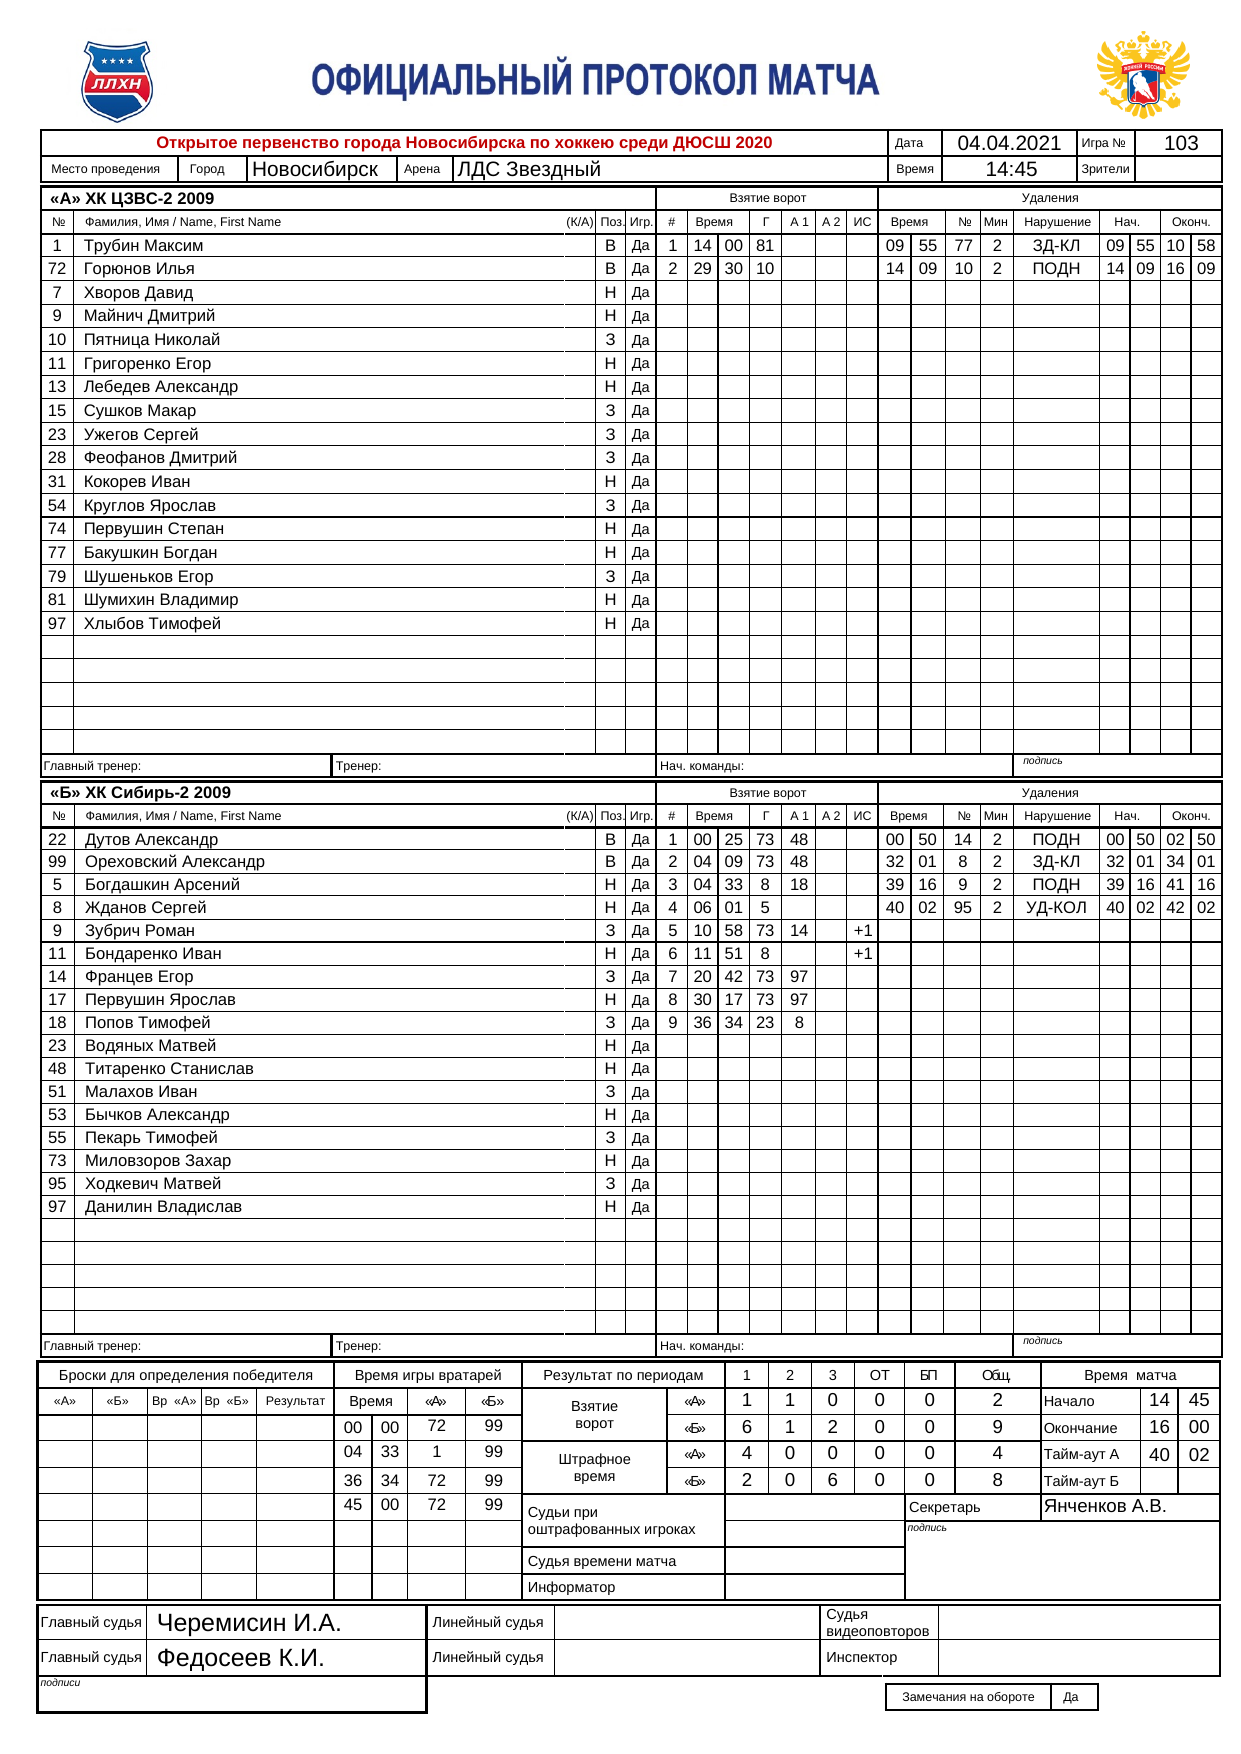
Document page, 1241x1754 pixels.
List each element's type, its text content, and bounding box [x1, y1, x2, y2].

table_cell № [42, 805, 74, 826]
table_cell 99 [466, 1494, 521, 1520]
table_cell 23 [750, 1012, 781, 1033]
table_cell [879, 612, 910, 634]
table_cell [946, 328, 980, 351]
table_cell [596, 636, 625, 658]
table_cell 50 [1131, 829, 1160, 849]
table_cell [373, 1521, 407, 1546]
table_cell 48 [782, 850, 815, 872]
table_cell [657, 1196, 687, 1218]
table_cell 9 [42, 305, 73, 327]
table_cell [1161, 541, 1190, 564]
table_cell Время [889, 157, 941, 181]
table_cell [688, 399, 717, 422]
table_cell [565, 305, 595, 327]
table_cell [879, 1196, 910, 1218]
table_cell Трубин Максим [74, 235, 564, 256]
table_cell [1192, 1242, 1221, 1264]
table_cell [657, 612, 687, 634]
table_cell [39, 1468, 92, 1493]
table_cell Да [626, 1196, 655, 1218]
table_cell [1192, 659, 1221, 682]
table_cell 58 [719, 920, 749, 941]
table_cell [847, 541, 877, 564]
table_cell 23 [42, 423, 73, 445]
table_cell [1131, 1219, 1160, 1241]
table_cell [657, 1242, 687, 1264]
table_cell Да [626, 1081, 655, 1103]
table_cell [912, 1012, 943, 1033]
table_cell Главный тренер: [42, 755, 330, 776]
table_cell З [596, 423, 625, 445]
table_cell 18 [42, 1012, 74, 1033]
table_cell [782, 235, 815, 256]
table_cell 09 [719, 850, 749, 872]
table_cell [657, 659, 687, 682]
table_cell [1014, 1035, 1099, 1057]
table_cell Судья времени матча [523, 1548, 724, 1573]
table_cell [782, 423, 815, 445]
table_cell [688, 565, 717, 587]
table_cell [944, 1265, 980, 1287]
table_cell [1131, 541, 1160, 564]
table_cell [1161, 281, 1190, 303]
table_cell Новосибирск [248, 157, 396, 181]
table_cell [782, 1058, 815, 1079]
table_cell УД-КОЛ [1014, 896, 1099, 918]
table_cell Н [596, 518, 625, 540]
table_cell [1014, 612, 1099, 634]
table_cell [879, 494, 910, 516]
table_cell [847, 399, 877, 422]
table_cell [657, 1104, 687, 1126]
table_cell [42, 1219, 74, 1241]
table_cell 01 [912, 850, 943, 872]
table_cell Мин [981, 805, 1013, 826]
table_cell [719, 305, 749, 327]
table_cell Игр. [626, 805, 655, 826]
table_cell [148, 1416, 201, 1440]
table_cell [847, 636, 877, 658]
table_cell [981, 1127, 1013, 1149]
table_cell [847, 257, 877, 280]
table_cell Малахов Иван [75, 1081, 564, 1103]
table_cell [688, 305, 717, 327]
table_cell 1 [769, 1415, 811, 1440]
table_cell [565, 1081, 595, 1103]
table_cell 13 [42, 376, 73, 398]
table_cell 2 [657, 257, 687, 280]
table_cell Да [626, 235, 655, 256]
table_cell [719, 376, 749, 398]
table_cell [596, 1219, 625, 1241]
table_header Общ. [956, 1363, 1040, 1387]
table_cell [565, 612, 595, 634]
table_cell [782, 1104, 815, 1126]
table_cell [750, 494, 781, 516]
table_cell [1014, 423, 1099, 445]
table_cell Черемисин И.А. [147, 1606, 425, 1639]
table_cell 40 [879, 896, 910, 918]
table_header 04.04.2021 [943, 131, 1076, 155]
table_cell [719, 730, 749, 753]
table_cell подпись [906, 1522, 1219, 1599]
table_cell 97 [782, 989, 815, 1011]
table_cell [42, 636, 73, 658]
table_cell [782, 494, 815, 516]
table_cell [565, 896, 595, 918]
table_cell [816, 966, 846, 987]
table_cell «Б » [466, 1389, 521, 1413]
table_cell 50 [1192, 829, 1221, 849]
table_cell [944, 943, 980, 964]
table_cell [944, 1104, 980, 1126]
table_cell [981, 494, 1013, 516]
table_cell [750, 423, 781, 445]
table_cell 06 [688, 896, 717, 918]
table_cell [657, 328, 687, 351]
table_cell [1014, 399, 1099, 422]
table_cell [1100, 376, 1129, 398]
table_cell [1161, 1311, 1190, 1333]
table_cell [408, 1574, 465, 1599]
table_cell Шумихин Владимир [74, 588, 564, 611]
table_cell [847, 328, 877, 351]
table_cell [912, 281, 945, 303]
table_cell [565, 829, 595, 849]
table_cell [912, 494, 945, 516]
table_cell Пекарь Тимофей [75, 1127, 564, 1149]
table_cell 16 [1192, 874, 1221, 895]
table_cell [847, 1035, 877, 1057]
table_cell 9 [956, 1415, 1040, 1440]
table_cell [75, 1311, 564, 1333]
table_cell [1100, 328, 1129, 351]
table_cell 9 [944, 874, 980, 895]
table_cell [1161, 683, 1190, 706]
table_cell [1192, 1150, 1221, 1172]
table_cell [657, 446, 687, 469]
table_cell [847, 1265, 877, 1287]
table_cell 2 [726, 1468, 768, 1493]
table_cell Да [626, 1173, 655, 1195]
table_cell [1100, 399, 1129, 422]
table_cell Горюнов Илья [74, 257, 564, 280]
table_cell [1100, 541, 1129, 564]
table_cell [202, 1574, 256, 1599]
table_cell Фамилия, Имя / Name, First Name [74, 211, 565, 233]
table_cell Бакушкин Богдан [74, 541, 564, 564]
table_cell [1192, 423, 1221, 445]
table_cell [626, 1219, 655, 1241]
table_cell Да [626, 966, 655, 987]
table_cell [42, 730, 73, 753]
table_cell [782, 446, 815, 469]
table_cell [42, 1288, 74, 1310]
table_cell +1 [847, 943, 877, 964]
table_cell [912, 730, 945, 753]
table_cell 51 [42, 1081, 74, 1103]
table_cell [816, 565, 846, 587]
table_cell Нач. команды: [657, 755, 1012, 776]
table_cell [719, 541, 749, 564]
table_cell [981, 1035, 1013, 1057]
table_cell [39, 1574, 92, 1599]
table_cell [750, 1035, 781, 1057]
table_cell Да [626, 920, 655, 941]
table_cell 16 [912, 874, 943, 895]
table_cell [688, 1150, 717, 1172]
table_cell Да [626, 1127, 655, 1149]
table_cell [847, 446, 877, 469]
table_cell [626, 636, 655, 658]
table_cell [981, 565, 1013, 587]
table_cell [1014, 470, 1099, 493]
table_cell [719, 518, 749, 540]
table_cell Богдашкин Арсений [75, 874, 564, 895]
table_cell [688, 1058, 717, 1079]
table_cell 73 [750, 829, 781, 849]
table_cell [912, 541, 945, 564]
table_header Игра № [1078, 131, 1134, 155]
table_cell [782, 565, 815, 587]
table_cell [1100, 1035, 1129, 1057]
table_cell [946, 683, 980, 706]
table_cell [408, 1547, 465, 1573]
table_cell 79 [42, 565, 73, 587]
table_cell Место проведения [42, 157, 177, 181]
table_cell [879, 446, 910, 469]
table_cell [1100, 565, 1129, 587]
table_cell Тренер: [333, 755, 655, 776]
table_cell [912, 943, 943, 964]
table_cell [719, 1288, 749, 1310]
table_cell [847, 235, 877, 256]
table_cell [1100, 683, 1129, 706]
table_cell [879, 376, 910, 398]
table_cell [1131, 989, 1160, 1011]
table_cell [257, 1521, 333, 1546]
table_cell [1161, 1242, 1190, 1264]
table_cell [1192, 1058, 1221, 1079]
table_cell Вр «А» [148, 1389, 201, 1413]
table_cell [1014, 446, 1099, 469]
table_cell [93, 1468, 147, 1493]
table_cell [42, 659, 73, 682]
table_cell [719, 1242, 749, 1264]
table_cell [1161, 423, 1190, 445]
table_cell [1100, 966, 1129, 987]
table_cell А 1 [782, 805, 815, 826]
table_cell Григоренко Егор [74, 352, 564, 374]
table_cell [750, 376, 781, 398]
table_cell [879, 1265, 910, 1287]
table_cell [1131, 1127, 1160, 1149]
table_cell 02 [912, 896, 943, 918]
table_cell [148, 1441, 201, 1467]
table_cell [565, 399, 595, 422]
table_cell [847, 850, 877, 872]
table_cell [1161, 636, 1190, 658]
table_cell [688, 446, 717, 469]
table_cell [657, 1173, 687, 1195]
table_cell [1100, 707, 1129, 729]
table_cell [879, 659, 910, 682]
table_cell [1161, 588, 1190, 611]
table_cell [202, 1441, 256, 1467]
table_cell [1100, 494, 1129, 516]
table_cell [912, 1081, 943, 1103]
table_cell [816, 281, 846, 303]
table_cell [565, 989, 595, 1011]
table_cell [657, 305, 687, 327]
table_cell [1014, 376, 1099, 398]
table_header 1 [726, 1363, 768, 1387]
table_cell 55 [1131, 235, 1160, 256]
table_cell [1100, 989, 1129, 1011]
table_cell «Б» [668, 1468, 724, 1493]
table_cell 54 [42, 494, 73, 516]
table_cell [879, 1173, 910, 1195]
table_cell [1014, 966, 1099, 987]
table_cell [750, 1265, 781, 1287]
table_cell 0 [905, 1415, 954, 1440]
table_cell Н [596, 989, 625, 1011]
table_cell Время [688, 805, 749, 826]
table_cell [912, 423, 945, 445]
table_cell 00 [879, 829, 910, 849]
table_header Время матча [1042, 1363, 1219, 1387]
table_cell [879, 1127, 910, 1149]
table_cell [719, 423, 749, 445]
table_cell [981, 588, 1013, 611]
table_cell [847, 1196, 877, 1218]
table_cell [816, 1058, 846, 1079]
table_cell 01 [719, 896, 749, 918]
table_cell [944, 1081, 980, 1103]
table_cell З [596, 1173, 625, 1195]
table_cell [782, 305, 815, 327]
table_cell [1100, 943, 1129, 964]
table_cell [816, 989, 846, 1011]
table_cell [657, 730, 687, 753]
table_cell [42, 1265, 74, 1287]
table_cell 00 [1179, 1415, 1219, 1440]
table_cell 34 [373, 1468, 407, 1493]
table_cell 73 [750, 850, 781, 872]
table_cell [879, 966, 910, 987]
table_cell 6 [657, 943, 687, 964]
table_cell [565, 1288, 595, 1310]
table_cell [719, 565, 749, 587]
table_cell [657, 588, 687, 611]
table_cell [981, 1081, 1013, 1103]
table_cell Н [596, 376, 625, 398]
table_cell Да [626, 1104, 655, 1126]
table_cell [1014, 1150, 1099, 1172]
table_cell [816, 1288, 846, 1310]
table_cell [782, 730, 815, 753]
table_cell [847, 1150, 877, 1172]
table_cell [981, 1012, 1013, 1033]
table_cell [42, 707, 73, 729]
table_cell [335, 1521, 371, 1546]
table_cell [1014, 1219, 1099, 1241]
table_cell 53 [42, 1104, 74, 1126]
table_cell [565, 730, 595, 753]
table_cell [1131, 305, 1160, 327]
table_cell 1 [42, 235, 73, 256]
table_cell 73 [750, 920, 781, 941]
table_cell [847, 565, 877, 587]
table_cell [750, 328, 781, 351]
table_cell 14 [42, 966, 74, 987]
table_cell З [596, 446, 625, 469]
table_cell 39 [879, 874, 910, 895]
table_cell [1131, 943, 1160, 964]
table_cell [782, 257, 815, 280]
table_cell 4 [657, 896, 687, 918]
table_cell [750, 683, 781, 706]
table_cell 0 [855, 1442, 904, 1467]
table_cell 14:45 [943, 157, 1076, 181]
table_cell [657, 1127, 687, 1149]
table_cell [1161, 1127, 1190, 1149]
table_cell [148, 1574, 201, 1599]
table_cell [565, 257, 595, 280]
table_cell «А» [668, 1389, 724, 1413]
table_cell Вр «Б» [202, 1389, 256, 1413]
table_cell [1192, 1173, 1221, 1195]
table_cell [74, 659, 564, 682]
table_cell [148, 1468, 201, 1493]
table_cell [782, 636, 815, 658]
table_cell [981, 920, 1013, 941]
table_cell [565, 636, 595, 658]
table_cell [1161, 1058, 1190, 1079]
table_cell [847, 659, 877, 682]
table_cell [944, 1311, 980, 1333]
table_cell [1192, 1081, 1221, 1103]
table_cell З [596, 494, 625, 516]
table_cell [626, 1311, 655, 1333]
table_cell [565, 470, 595, 493]
table_cell [782, 1150, 815, 1172]
table_cell [1192, 966, 1221, 987]
table_cell 6 [726, 1415, 768, 1440]
table_cell [782, 1265, 815, 1287]
table_cell [596, 1311, 625, 1333]
table_cell [657, 399, 687, 422]
table_cell Поз. [596, 805, 625, 826]
table_cell [1131, 1012, 1160, 1033]
table_cell Н [596, 612, 625, 634]
table_cell [657, 1150, 687, 1172]
table_cell 2 [981, 896, 1013, 918]
table_cell Нарушение [1014, 211, 1099, 233]
table_cell [1192, 305, 1221, 327]
table_cell 09 [912, 257, 945, 280]
table_cell [1014, 1311, 1099, 1333]
table_cell [1099, 1682, 1220, 1711]
table_cell [657, 423, 687, 445]
table_cell Н [596, 943, 625, 964]
table_cell Окончание [1042, 1415, 1140, 1440]
table_cell [981, 541, 1013, 564]
table_cell [565, 920, 595, 941]
table_cell [912, 1288, 943, 1310]
table_cell [816, 541, 846, 564]
table_cell [981, 446, 1013, 469]
table_cell [565, 1127, 595, 1149]
table_cell [944, 1288, 980, 1310]
table_cell [565, 1058, 595, 1079]
table_cell [688, 1219, 717, 1241]
table_cell [879, 1012, 910, 1033]
table_cell [816, 659, 846, 682]
table_cell [626, 1288, 655, 1310]
table_cell (К/А) [565, 211, 595, 233]
table_cell 8 [657, 989, 687, 1011]
table_header БП [905, 1363, 954, 1387]
table_cell Бычков Александр [75, 1104, 564, 1126]
table_cell [879, 920, 910, 941]
table_cell [1192, 376, 1221, 398]
table_cell [688, 612, 717, 634]
table_cell [1100, 1196, 1129, 1218]
table_cell [688, 636, 717, 658]
table_cell [1100, 659, 1129, 682]
table_cell Нач. [1100, 805, 1160, 826]
table_cell [1161, 659, 1190, 682]
table_cell [981, 399, 1013, 422]
table_cell [981, 1196, 1013, 1218]
table_cell [1192, 1104, 1221, 1126]
table_cell [1131, 966, 1160, 987]
table_cell [1161, 1012, 1190, 1033]
table_cell 09 [879, 235, 910, 256]
table_cell 95 [944, 896, 980, 918]
table_cell [1141, 1468, 1177, 1493]
table_cell [688, 1104, 717, 1126]
table_cell [657, 470, 687, 493]
table_cell Майнич Дмитрий [74, 305, 564, 327]
table_cell [466, 1574, 521, 1599]
table_cell Арена [398, 157, 452, 181]
table_cell [257, 1468, 333, 1493]
table_header «А» ХК ЦЗВС-2 2009 [42, 188, 655, 209]
table_cell [1161, 989, 1190, 1011]
table_cell [565, 541, 595, 564]
table_cell [148, 1521, 201, 1546]
table_cell [1014, 1265, 1099, 1287]
table_cell 42 [719, 966, 749, 987]
table_cell [39, 1416, 92, 1440]
table_cell Нач. команды: [657, 1335, 1012, 1356]
table_cell [816, 707, 846, 729]
table_cell [1161, 707, 1190, 729]
table_cell [879, 1288, 910, 1310]
table_cell З [596, 1012, 625, 1033]
table_cell Фамилия, Имя / Name, First Name [75, 805, 565, 826]
table_cell [257, 1574, 333, 1599]
table_cell Хлыбов Тимофей [74, 612, 564, 634]
table_cell [335, 1574, 371, 1599]
table_cell Круглов Ярослав [74, 494, 564, 516]
table_cell [847, 305, 877, 327]
table_cell [847, 683, 877, 706]
table_cell Да [626, 305, 655, 327]
table_cell [750, 612, 781, 634]
table_cell [782, 399, 815, 422]
table_cell 16 [1141, 1415, 1177, 1440]
table_cell [596, 707, 625, 729]
table_cell [1192, 943, 1221, 964]
table_cell [202, 1547, 256, 1573]
table_cell [946, 423, 980, 445]
table_cell Поз. [596, 211, 625, 233]
table_cell В [596, 235, 625, 256]
table_cell Данилин Владислав [75, 1196, 564, 1218]
table_cell [782, 707, 815, 729]
table_cell 32 [1100, 850, 1129, 872]
table_cell [42, 683, 73, 706]
table_cell [944, 966, 980, 987]
table_cell [93, 1494, 147, 1520]
table_cell [816, 730, 846, 753]
table_cell [750, 1104, 781, 1126]
table_cell [782, 1173, 815, 1195]
table_cell [912, 518, 945, 540]
table_cell Пятница Николай [74, 328, 564, 351]
table_cell [657, 494, 687, 516]
table_cell [657, 1081, 687, 1103]
table_cell [726, 1495, 904, 1520]
table_cell [93, 1547, 147, 1573]
table_cell 40 [1141, 1441, 1177, 1467]
table_cell Да [626, 399, 655, 422]
table_header Да [1052, 1685, 1097, 1709]
table_cell Да [626, 1035, 655, 1057]
table_cell «А» [39, 1389, 92, 1413]
table_cell 2 [981, 257, 1013, 280]
table_cell 42 [1161, 896, 1190, 918]
table_cell [750, 1219, 781, 1241]
table_cell А 1 [782, 211, 815, 233]
table_cell [847, 896, 877, 918]
table_cell Город [179, 157, 246, 181]
table_cell [816, 423, 846, 445]
table_cell 2 [981, 874, 1013, 895]
table_cell [981, 352, 1013, 374]
table_cell [726, 1548, 904, 1573]
table_cell 55 [42, 1127, 74, 1149]
table_cell [555, 1606, 819, 1639]
table_cell Кокорев Иван [74, 470, 564, 493]
table_cell [1100, 1150, 1129, 1172]
table_cell [688, 376, 717, 398]
table_cell [946, 352, 980, 374]
table_cell [879, 328, 910, 351]
table_cell [981, 281, 1013, 303]
table_cell [202, 1416, 256, 1440]
table_cell 29 [688, 257, 717, 280]
table_cell Г [750, 805, 781, 826]
table_cell [565, 1311, 595, 1333]
table_cell [1131, 1288, 1160, 1310]
table_cell [816, 829, 846, 849]
table_cell 16 [1161, 257, 1190, 280]
table_cell [657, 1219, 687, 1241]
table_cell [750, 1242, 781, 1264]
table_cell [1100, 1311, 1129, 1333]
table_cell 72 [408, 1416, 465, 1440]
table_cell 81 [750, 235, 781, 256]
table_cell [719, 1173, 749, 1195]
table_cell [565, 352, 595, 374]
table_cell [657, 541, 687, 564]
table_cell 8 [956, 1468, 1040, 1493]
table_cell [750, 352, 781, 374]
table_cell [946, 707, 980, 729]
table_cell [657, 707, 687, 729]
table_cell З [596, 565, 625, 587]
table_cell 0 [855, 1389, 904, 1413]
table_cell [912, 612, 945, 634]
table_cell Бондаренко Иван [75, 943, 564, 964]
table_cell [1014, 588, 1099, 611]
table_cell Главный тренер: [42, 1335, 330, 1356]
table_cell 5 [750, 896, 781, 918]
table_cell [816, 1150, 846, 1172]
table_cell [782, 470, 815, 493]
table_cell [816, 1012, 846, 1033]
table_cell [1161, 1035, 1190, 1057]
table_cell [1131, 683, 1160, 706]
table_cell 10 [1161, 235, 1190, 256]
table_cell [1014, 1127, 1099, 1149]
table_cell [565, 1035, 595, 1057]
table_cell [719, 1081, 749, 1103]
table_cell Начало [1042, 1389, 1140, 1413]
table_cell Нач. [1100, 211, 1160, 233]
table_cell 11 [42, 352, 73, 374]
table_header Удаления [879, 783, 1221, 803]
table_cell [912, 1242, 943, 1264]
table_cell [1192, 588, 1221, 611]
table_cell [1192, 1035, 1221, 1057]
table_cell [202, 1468, 256, 1493]
table_cell ПОДН [1014, 257, 1099, 280]
table_cell 36 [688, 1012, 717, 1033]
table_cell [626, 730, 655, 753]
table_cell 41 [1161, 874, 1190, 895]
table_cell 0 [769, 1468, 811, 1493]
table_cell [1131, 281, 1160, 303]
table_cell [719, 1311, 749, 1333]
table_cell [565, 588, 595, 611]
table_cell 8 [750, 943, 781, 964]
table_cell [912, 989, 943, 1011]
table_cell [944, 1150, 980, 1172]
table_cell [373, 1547, 407, 1573]
table_cell [912, 376, 945, 398]
table_cell 58 [1192, 235, 1221, 256]
table_cell Штрафное время [523, 1442, 666, 1493]
table_cell [750, 707, 781, 729]
table_cell [847, 1058, 877, 1079]
table_cell [1192, 541, 1221, 564]
table_cell [946, 281, 980, 303]
table_cell [657, 1288, 687, 1310]
table_cell [847, 1311, 877, 1333]
table_cell [946, 730, 980, 753]
table_cell [847, 989, 877, 1011]
table_header ОТ [855, 1363, 904, 1387]
table_cell З [596, 328, 625, 351]
table_cell [782, 943, 815, 964]
table_cell [657, 281, 687, 303]
table_cell [688, 730, 717, 753]
table_cell [1192, 683, 1221, 706]
table_cell 48 [782, 829, 815, 849]
table_header Взятие ворот [657, 188, 877, 209]
table_header 3 [812, 1363, 854, 1387]
table_cell [1014, 1012, 1099, 1033]
table_header Результат по периодам [523, 1363, 724, 1387]
table_cell Н [596, 281, 625, 303]
table_cell [816, 1265, 846, 1287]
table_cell [1161, 1288, 1190, 1310]
table_cell [596, 659, 625, 682]
table_cell [565, 850, 595, 872]
table_cell [879, 636, 910, 658]
table_cell [1014, 518, 1099, 540]
table_cell [565, 281, 595, 303]
table_cell [1192, 494, 1221, 516]
table_cell [565, 874, 595, 895]
table_cell [912, 1219, 943, 1241]
table_cell [1131, 659, 1160, 682]
table_cell 1 [769, 1389, 811, 1413]
table_cell [847, 352, 877, 374]
table_cell З [596, 966, 625, 987]
table_cell [879, 399, 910, 422]
table_cell [1100, 518, 1129, 540]
table_cell З [596, 1127, 625, 1149]
table_cell Судьи при оштрафованных игроках [523, 1495, 724, 1546]
table_cell [750, 470, 781, 493]
table_cell [879, 1311, 910, 1333]
table_cell [816, 352, 846, 374]
table_cell [74, 683, 564, 706]
table_cell 04 [688, 850, 717, 872]
table_cell [1192, 1265, 1221, 1287]
table_cell [981, 470, 1013, 493]
table_cell [93, 1574, 147, 1599]
table_cell [565, 707, 595, 729]
table_cell [1100, 470, 1129, 493]
table_cell [726, 1521, 904, 1546]
table_cell [912, 1150, 943, 1172]
table_cell 09 [1100, 235, 1129, 256]
table_cell 1 [408, 1441, 465, 1467]
table_header Взятие ворот [657, 783, 877, 803]
table_cell [1192, 470, 1221, 493]
table_cell [879, 989, 910, 1011]
table_cell 2 [981, 850, 1013, 872]
table_cell [782, 1219, 815, 1241]
table_cell 8 [782, 1012, 815, 1033]
table_header Время игры вратарей [335, 1363, 521, 1387]
table_cell [565, 1242, 595, 1264]
table_cell [782, 659, 815, 682]
table_cell [1014, 1288, 1099, 1310]
table_cell [816, 494, 846, 516]
table_cell 33 [719, 874, 749, 895]
table_cell [1100, 1242, 1129, 1264]
table_cell [1014, 1058, 1099, 1079]
table_cell [912, 305, 945, 327]
table_cell А 2 [816, 805, 846, 826]
table_cell [1014, 1196, 1099, 1218]
table_cell [782, 896, 815, 918]
table_cell [565, 376, 595, 398]
table_cell [1100, 588, 1129, 611]
table_cell [688, 1173, 717, 1195]
table_cell [1131, 565, 1160, 587]
table_cell [782, 1035, 815, 1057]
table_cell [1192, 707, 1221, 729]
table_cell В [596, 829, 625, 849]
table_cell [257, 1441, 333, 1467]
table_cell [565, 235, 595, 256]
table_cell [1161, 1081, 1190, 1103]
table_cell [719, 683, 749, 706]
table_cell Миловзоров Захар [75, 1150, 564, 1172]
table_cell Да [626, 541, 655, 564]
table_cell [981, 1311, 1013, 1333]
table_cell [565, 494, 595, 516]
table_cell подписи [39, 1677, 425, 1711]
table_cell [816, 470, 846, 493]
table_cell 73 [750, 989, 781, 1011]
table_cell [946, 588, 980, 611]
table_cell [912, 1173, 943, 1195]
table_cell [1179, 1468, 1219, 1493]
table_cell [847, 1081, 877, 1103]
table_cell [847, 829, 877, 849]
table_cell 74 [42, 518, 73, 540]
table_cell [565, 1265, 595, 1287]
table_header Замечания на обороте [887, 1685, 1050, 1709]
table_cell № [946, 211, 980, 233]
table_cell [879, 423, 910, 445]
table_cell Секретарь [906, 1495, 1040, 1520]
table_cell 02 [1192, 896, 1221, 918]
table_cell [912, 1058, 943, 1079]
table_cell [912, 920, 943, 941]
table_cell [1014, 1104, 1099, 1126]
table_cell Время [879, 211, 945, 233]
table_cell Оконч. [1161, 805, 1221, 826]
table_cell 11 [42, 943, 74, 964]
table_cell Да [626, 588, 655, 611]
table_cell 34 [1161, 850, 1190, 872]
table_cell [596, 683, 625, 706]
table_cell 99 [42, 850, 74, 872]
table_cell [981, 1288, 1013, 1310]
table_cell [42, 1242, 74, 1264]
table_cell Время [335, 1389, 407, 1413]
table_cell [879, 1058, 910, 1079]
table_cell Н [596, 541, 625, 564]
table_cell Да [626, 850, 655, 872]
table_cell [74, 730, 564, 753]
table_cell [688, 659, 717, 682]
table_cell 10 [42, 328, 73, 351]
table_cell Попов Тимофей [75, 1012, 564, 1033]
table_cell [1014, 565, 1099, 587]
table_cell [944, 1012, 980, 1033]
table_cell [1131, 730, 1160, 753]
table_cell [750, 1150, 781, 1172]
table_cell 23 [42, 1035, 74, 1057]
table_cell [981, 1265, 1013, 1287]
table_cell [688, 1288, 717, 1310]
table_cell [981, 1173, 1013, 1195]
table_cell [39, 1547, 92, 1573]
table_cell Сушков Макар [74, 399, 564, 422]
table_cell Н [596, 305, 625, 327]
table_cell [1100, 352, 1129, 374]
table_cell 14 [688, 235, 717, 256]
table_cell 1 [726, 1389, 768, 1413]
table_cell [1100, 446, 1129, 469]
table_cell [1161, 612, 1190, 634]
table_cell [1161, 518, 1190, 540]
table_cell [626, 1265, 655, 1287]
table_header 103 [1136, 131, 1221, 155]
table_cell [750, 518, 781, 540]
table_cell [1131, 518, 1160, 540]
table_cell [1014, 943, 1099, 964]
table_cell [1014, 683, 1099, 706]
table_cell [1161, 376, 1190, 398]
table_cell [816, 1035, 846, 1057]
table_cell [626, 659, 655, 682]
table_cell 6 [812, 1468, 854, 1493]
table_cell [946, 636, 980, 658]
table_cell [719, 1035, 749, 1057]
table_cell [688, 541, 717, 564]
table_cell [782, 328, 815, 351]
table_cell [1192, 1127, 1221, 1149]
table_cell [42, 1311, 74, 1333]
table_cell [879, 683, 910, 706]
table_cell [719, 470, 749, 493]
table_cell [912, 1311, 943, 1333]
table_cell [688, 494, 717, 516]
table_cell [1192, 352, 1221, 374]
table_cell [750, 305, 781, 327]
table_cell 97 [42, 612, 73, 634]
table_cell [1161, 470, 1190, 493]
table_cell [912, 1127, 943, 1149]
table_cell [816, 399, 846, 422]
table_cell [75, 1265, 564, 1287]
table_cell [1014, 305, 1099, 327]
table_cell [1131, 1150, 1160, 1172]
table_cell 8 [42, 896, 74, 918]
table_cell [688, 1081, 717, 1103]
table_cell [373, 1574, 407, 1599]
table_cell [981, 1242, 1013, 1264]
table_cell [816, 1242, 846, 1264]
table_cell [1161, 920, 1190, 941]
table_cell Да [626, 494, 655, 516]
table_cell [750, 1081, 781, 1103]
table_cell [1131, 1173, 1160, 1195]
table_cell [657, 565, 687, 587]
table_cell [1131, 1058, 1160, 1079]
table_cell 2 [981, 829, 1013, 849]
table_cell [816, 1127, 846, 1149]
table_cell [847, 966, 877, 987]
table_cell [596, 1242, 625, 1264]
table_header 2 [769, 1363, 811, 1387]
table_cell 00 [335, 1416, 371, 1440]
table_cell 8 [750, 874, 781, 895]
table_cell [981, 943, 1013, 964]
table_cell 73 [42, 1150, 74, 1172]
table_cell [148, 1494, 201, 1520]
table_cell Н [596, 1104, 625, 1126]
table_cell [1131, 1265, 1160, 1287]
table_cell 2 [812, 1415, 854, 1440]
table_cell [750, 1173, 781, 1195]
table_cell 7 [42, 281, 73, 303]
table_cell [847, 1127, 877, 1149]
table_cell [1131, 376, 1160, 398]
table_cell [688, 352, 717, 374]
table_cell 7 [657, 966, 687, 987]
table_cell [257, 1416, 333, 1440]
table_cell [565, 446, 595, 469]
table_cell [719, 352, 749, 374]
table_cell [944, 1035, 980, 1057]
table_cell [879, 1150, 910, 1172]
table_cell [596, 730, 625, 753]
table_cell 5 [657, 920, 687, 941]
table_cell [75, 1288, 564, 1310]
table_cell [1131, 1242, 1160, 1264]
table_cell [883, 1677, 1220, 1681]
table_cell 1 [657, 829, 687, 849]
table_cell [726, 1575, 904, 1599]
table_cell Да [626, 1058, 655, 1079]
table_cell [816, 850, 846, 872]
table_cell 72 [42, 257, 73, 280]
table_cell [1014, 636, 1099, 658]
table_cell [847, 423, 877, 445]
table_cell 31 [42, 470, 73, 493]
table_cell # [657, 805, 687, 826]
table_cell [257, 1494, 333, 1520]
table_cell 34 [719, 1012, 749, 1033]
table_cell «А» [408, 1389, 465, 1413]
table_header Удаления [879, 188, 1221, 209]
table_cell [688, 423, 717, 445]
table_cell Жданов Сергей [75, 896, 564, 918]
table_cell 32 [879, 850, 910, 872]
table_cell [816, 1173, 846, 1195]
table_header Открытое первенство города Новосибирска по хоккею среди ДЮСШ 2020 [42, 131, 887, 155]
table_cell 9 [657, 1012, 687, 1033]
table_cell [1131, 423, 1160, 445]
table_cell [1192, 730, 1221, 753]
table_cell [719, 636, 749, 658]
table_cell 39 [1100, 874, 1129, 895]
table_cell [816, 943, 846, 964]
table_cell Дутов Александр [75, 829, 564, 849]
table_cell 22 [42, 829, 74, 849]
table_cell [1014, 1173, 1099, 1195]
table_cell [782, 281, 815, 303]
table_cell [719, 494, 749, 516]
table_cell [912, 1265, 943, 1287]
table_cell Н [596, 874, 625, 895]
table_cell [1192, 1288, 1221, 1310]
table_cell Взятие ворот [523, 1389, 666, 1440]
table_cell 97 [782, 966, 815, 987]
table_cell [879, 305, 910, 327]
table_cell [782, 376, 815, 398]
table_cell [782, 352, 815, 374]
table_cell [847, 494, 877, 516]
table_cell Хворов Давид [74, 281, 564, 303]
table_cell [688, 470, 717, 493]
table_cell [981, 1058, 1013, 1079]
table_cell [847, 376, 877, 398]
table_cell [847, 1288, 877, 1310]
table_cell [1131, 352, 1160, 374]
table_cell «Б» [93, 1389, 147, 1413]
table_cell 2 [981, 235, 1013, 256]
table_cell [1014, 494, 1099, 516]
table_cell «Б» [668, 1415, 724, 1440]
table_cell [565, 328, 595, 351]
table_cell [816, 588, 846, 611]
table_cell Зубрич Роман [75, 920, 564, 941]
table_cell [946, 659, 980, 682]
table_cell [816, 1081, 846, 1103]
table_cell Н [596, 352, 625, 374]
table_cell [847, 518, 877, 540]
table_cell 18 [782, 874, 815, 895]
table_cell [847, 588, 877, 611]
table_cell [981, 730, 1013, 753]
table_cell [816, 305, 846, 327]
table_cell [847, 281, 877, 303]
table_cell 30 [719, 257, 749, 280]
table_cell [750, 446, 781, 469]
table_cell Да [626, 1012, 655, 1033]
table_cell [1161, 1196, 1190, 1218]
table_cell [1014, 281, 1099, 303]
table_cell ЗД-КЛ [1014, 235, 1099, 256]
table_cell [428, 1677, 882, 1711]
table_cell [912, 707, 945, 729]
table_cell 99 [466, 1468, 521, 1493]
table_cell [944, 1242, 980, 1264]
table_cell [981, 376, 1013, 398]
table_cell 0 [905, 1389, 954, 1413]
table_cell [946, 518, 980, 540]
table_cell [1014, 659, 1099, 682]
table_cell [1100, 1127, 1129, 1149]
table_cell [912, 1196, 943, 1218]
table_cell [719, 588, 749, 611]
table_cell [981, 423, 1013, 445]
table_cell [750, 565, 781, 587]
table_cell [1100, 281, 1129, 303]
table_cell [879, 518, 910, 540]
table_cell 97 [42, 1196, 74, 1218]
table_cell [719, 1265, 749, 1287]
table_cell Тренер: [333, 1335, 655, 1356]
table_cell [879, 588, 910, 611]
table_cell [1192, 989, 1221, 1011]
table_cell [1161, 399, 1190, 422]
table_cell 20 [688, 966, 717, 987]
table_cell [847, 1242, 877, 1264]
table_cell [202, 1494, 256, 1520]
table_cell Да [626, 874, 655, 895]
table_cell 1 [657, 235, 687, 256]
table_cell Судья видеоповторов [821, 1606, 938, 1639]
table_cell 99 [466, 1416, 521, 1440]
table_cell [750, 1311, 781, 1333]
table_cell 00 [719, 235, 749, 256]
table_cell [1014, 1242, 1099, 1264]
table_cell 04 [335, 1441, 371, 1467]
table_cell А 2 [816, 211, 846, 233]
table_cell 00 [373, 1494, 407, 1520]
table_cell 81 [42, 588, 73, 611]
table_cell Инспектор [821, 1640, 938, 1675]
table_cell [565, 518, 595, 540]
table_cell [816, 636, 846, 658]
table_cell Нарушение [1014, 805, 1099, 826]
table_cell Мин [981, 211, 1013, 233]
table_cell [750, 1127, 781, 1149]
table_cell [75, 1219, 564, 1241]
table_cell [1100, 1104, 1129, 1126]
table_cell [912, 399, 945, 422]
table_cell 02 [1161, 829, 1190, 849]
table_cell [879, 943, 910, 964]
table_cell 95 [42, 1173, 74, 1195]
table_cell [657, 636, 687, 658]
table_cell [782, 1242, 815, 1264]
table_cell [912, 966, 943, 987]
table_cell [657, 518, 687, 540]
table_cell [879, 730, 910, 753]
table_cell [912, 1035, 943, 1057]
table_cell [719, 1219, 749, 1241]
table_cell [879, 1219, 910, 1241]
table_cell [946, 305, 980, 327]
table_cell [555, 1640, 819, 1675]
table_cell [688, 683, 717, 706]
table_cell [688, 1311, 717, 1333]
table_cell [1161, 494, 1190, 516]
table_cell [750, 281, 781, 303]
table_cell 14 [944, 829, 980, 849]
table_cell [847, 470, 877, 493]
table_cell 3 [657, 874, 687, 895]
table_cell [1131, 328, 1160, 351]
table_cell [688, 518, 717, 540]
table_cell [981, 707, 1013, 729]
table_cell [565, 1173, 595, 1195]
table_cell [981, 1104, 1013, 1126]
table_cell [1100, 1288, 1129, 1310]
table_cell [912, 352, 945, 374]
table_cell [981, 612, 1013, 634]
table_cell [879, 470, 910, 493]
table_cell Феофанов Дмитрий [74, 446, 564, 469]
table_cell 45 [1179, 1389, 1219, 1413]
table_cell [1014, 730, 1099, 753]
table_cell Линейный судья [428, 1640, 554, 1675]
table_cell [1161, 328, 1190, 351]
table_cell [1100, 1012, 1129, 1033]
table_cell [981, 1219, 1013, 1241]
table_cell [782, 683, 815, 706]
table_cell [719, 707, 749, 729]
table_cell З [596, 920, 625, 941]
table_cell Информатор [523, 1575, 724, 1599]
table_cell 10 [750, 257, 781, 280]
table_cell [782, 1127, 815, 1149]
table_cell [750, 1288, 781, 1310]
table_cell Да [626, 257, 655, 280]
table_cell Титаренко Станислав [75, 1058, 564, 1079]
table_cell 09 [1131, 257, 1160, 280]
table_cell [1192, 636, 1221, 658]
table_cell [565, 1150, 595, 1172]
table_cell [335, 1547, 371, 1573]
table_cell [750, 1058, 781, 1079]
table_cell Первушин Степан [74, 518, 564, 540]
table_cell 40 [1100, 896, 1129, 918]
table_cell [93, 1441, 147, 1467]
table_cell [39, 1494, 92, 1520]
table_cell [912, 565, 945, 587]
table_cell [879, 281, 910, 303]
table_cell 9 [42, 920, 74, 941]
table_cell [816, 683, 846, 706]
table_cell [879, 1035, 910, 1057]
table_cell [816, 1196, 846, 1218]
table_cell [944, 1219, 980, 1241]
table_cell [944, 1173, 980, 1195]
table_cell [782, 1196, 815, 1218]
table_cell [1161, 352, 1190, 374]
table_cell [657, 1035, 687, 1057]
table_cell [1161, 943, 1190, 964]
table_cell [93, 1416, 147, 1440]
table_cell [688, 588, 717, 611]
table_cell Г [750, 211, 781, 233]
table_cell [1161, 1219, 1190, 1241]
table_cell [719, 1196, 749, 1218]
table_cell [719, 1127, 749, 1149]
table_cell [782, 588, 815, 611]
table_cell [1131, 494, 1160, 516]
table_cell Н [596, 1058, 625, 1079]
table_cell 15 [42, 399, 73, 422]
table_cell Н [596, 896, 625, 918]
table_cell [688, 328, 717, 351]
table_cell [719, 1104, 749, 1126]
table_cell # [657, 211, 687, 233]
table_cell [565, 565, 595, 587]
table_cell 25 [719, 829, 749, 849]
table_cell [466, 1547, 521, 1573]
table_cell [879, 707, 910, 729]
table_cell [946, 399, 980, 422]
table_cell Шушеньков Егор [74, 565, 564, 587]
table_cell [626, 707, 655, 729]
table_cell [816, 612, 846, 634]
table_cell [939, 1606, 1219, 1639]
table_cell [688, 281, 717, 303]
table_cell [1014, 352, 1099, 374]
table_cell 30 [688, 989, 717, 1011]
table_cell Янченков А.В. [1042, 1495, 1219, 1520]
table_cell Да [626, 1150, 655, 1172]
table_cell [565, 1196, 595, 1218]
table_cell 14 [1141, 1389, 1177, 1413]
table_cell [719, 612, 749, 634]
table_cell Да [626, 423, 655, 445]
table_cell [816, 1104, 846, 1126]
table_cell Главный судья [39, 1640, 146, 1675]
table_cell [1100, 1173, 1129, 1195]
table_cell 0 [905, 1468, 954, 1493]
table_cell [1192, 612, 1221, 634]
table_cell [1161, 1150, 1190, 1172]
table_cell [626, 1242, 655, 1264]
table_cell [946, 565, 980, 587]
table_cell Да [626, 470, 655, 493]
table_cell [816, 518, 846, 540]
table_cell [1100, 1058, 1129, 1079]
table_cell [688, 707, 717, 729]
table_cell Н [596, 1196, 625, 1218]
table_cell [1131, 446, 1160, 469]
table_cell [912, 659, 945, 682]
table_cell Оконч. [1161, 211, 1221, 233]
table_cell [565, 423, 595, 445]
table_cell [1161, 305, 1190, 327]
table_cell [1014, 541, 1099, 564]
table_cell [782, 612, 815, 634]
table_cell Францев Егор [75, 966, 564, 987]
table_cell (К/А) [565, 805, 595, 826]
table_cell [565, 1104, 595, 1126]
table_cell 8 [944, 850, 980, 872]
table_cell [1192, 1196, 1221, 1218]
table_cell [1131, 636, 1160, 658]
table_cell [1014, 328, 1099, 351]
table_cell [1136, 157, 1221, 181]
table_cell Да [626, 446, 655, 469]
table_header Броски для определения победителя [39, 1363, 333, 1387]
table_cell [148, 1547, 201, 1573]
table_cell [912, 328, 945, 351]
table_cell [1014, 920, 1099, 941]
table_cell [1192, 920, 1221, 941]
table_cell Да [626, 612, 655, 634]
table_cell 17 [719, 989, 749, 1011]
table_cell [946, 541, 980, 564]
table_cell [847, 612, 877, 634]
table_cell [719, 328, 749, 351]
table_cell [719, 399, 749, 422]
table_cell 01 [1192, 850, 1221, 872]
table_cell [1131, 612, 1160, 634]
table_cell [75, 1242, 564, 1264]
table_cell [1100, 1265, 1129, 1287]
table_cell 28 [42, 446, 73, 469]
table_cell [981, 989, 1013, 1011]
table_cell [1161, 565, 1190, 587]
table_cell [750, 588, 781, 611]
table_cell [39, 1441, 92, 1467]
table_cell ПОДН [1014, 874, 1099, 895]
table_cell 0 [855, 1415, 904, 1440]
table_cell [847, 707, 877, 729]
table_cell [688, 1242, 717, 1264]
table_cell 00 [688, 829, 717, 849]
table_cell [946, 470, 980, 493]
table_cell [719, 446, 749, 469]
table_cell [1014, 707, 1099, 729]
table_cell [847, 730, 877, 753]
table_cell Да [626, 989, 655, 1011]
table_cell [981, 518, 1013, 540]
table_cell [1131, 1104, 1160, 1126]
table_cell [816, 376, 846, 398]
table_cell З [596, 399, 625, 422]
table_cell Да [626, 328, 655, 351]
table_cell [1100, 1081, 1129, 1103]
table_cell [981, 328, 1013, 351]
table_cell [946, 376, 980, 398]
table_cell Да [626, 943, 655, 964]
table_cell ИС [847, 211, 877, 233]
table_cell [1131, 1196, 1160, 1218]
table_cell [1192, 565, 1221, 587]
table_cell [847, 874, 877, 895]
table_cell 5 [42, 874, 74, 895]
table_cell [981, 966, 1013, 987]
table_header «Б» ХК Сибирь-2 2009 [42, 783, 655, 803]
table_cell [1100, 305, 1129, 327]
table_cell [946, 446, 980, 469]
table_cell Игр. [626, 211, 655, 233]
table_cell [912, 588, 945, 611]
table_cell 2 [657, 850, 687, 872]
table_cell [981, 659, 1013, 682]
table_cell [657, 683, 687, 706]
table_cell [1192, 399, 1221, 422]
table_cell [816, 328, 846, 351]
table_cell 01 [1131, 850, 1160, 872]
table_cell 14 [879, 257, 910, 280]
table_cell [626, 683, 655, 706]
table_cell [879, 1104, 910, 1126]
table_cell Время [879, 805, 943, 826]
table_cell 10 [688, 920, 717, 941]
table_cell [1161, 1173, 1190, 1195]
table_cell [750, 636, 781, 658]
table_cell [1014, 1081, 1099, 1103]
table_cell [816, 1219, 846, 1241]
table_cell [879, 352, 910, 374]
table_cell [1131, 399, 1160, 422]
table_cell [782, 1288, 815, 1310]
table_cell [1192, 281, 1221, 303]
table_cell 0 [855, 1468, 904, 1493]
table_cell 33 [373, 1441, 407, 1467]
table_cell [816, 446, 846, 469]
table_cell [939, 1640, 1219, 1675]
table_cell [981, 305, 1013, 327]
table_cell 16 [1131, 874, 1160, 895]
table_cell 77 [42, 541, 73, 564]
table_cell [1161, 1265, 1190, 1287]
table_cell [946, 612, 980, 634]
table_cell [750, 541, 781, 564]
table_cell [688, 1035, 717, 1057]
table_cell [1161, 446, 1190, 469]
table_cell [719, 1058, 749, 1079]
table_cell Ужегов Сергей [74, 423, 564, 445]
table_header Дата [889, 131, 941, 155]
table_cell 00 [1100, 829, 1129, 849]
picture [5, 28, 1197, 129]
table_cell Да [626, 829, 655, 849]
table_cell [1100, 920, 1129, 941]
table_cell ЗД-КЛ [1014, 850, 1099, 872]
table_cell [816, 896, 846, 918]
table_cell 00 [373, 1416, 407, 1440]
table_cell [657, 1311, 687, 1333]
table_cell Тайм-аут Б [1042, 1468, 1140, 1493]
table_cell Лебедев Александр [74, 376, 564, 398]
table_cell [1131, 1035, 1160, 1057]
table_cell [847, 1219, 877, 1241]
table_cell Н [596, 470, 625, 493]
table_cell [912, 1104, 943, 1126]
table_cell [1100, 636, 1129, 658]
table_cell [879, 541, 910, 564]
table_cell [657, 1058, 687, 1079]
table_cell [1131, 1311, 1160, 1333]
table_cell 14 [782, 920, 815, 941]
table_cell [1161, 730, 1190, 753]
table_cell [657, 1265, 687, 1287]
table_cell [719, 1150, 749, 1172]
table_cell [565, 683, 595, 706]
table_cell [74, 707, 564, 729]
table_cell [565, 943, 595, 964]
table_cell [782, 518, 815, 540]
table_cell [257, 1547, 333, 1573]
table_cell Время [688, 211, 749, 233]
table_cell 11 [688, 943, 717, 964]
table_cell [816, 1311, 846, 1333]
table_cell 99 [466, 1441, 521, 1467]
table_cell [1100, 612, 1129, 634]
table_cell [657, 352, 687, 374]
table_cell 55 [912, 235, 945, 256]
table_cell [1100, 1219, 1129, 1241]
table_cell Линейный судья [428, 1606, 554, 1639]
table_cell [782, 1081, 815, 1103]
table_cell [816, 874, 846, 895]
table_cell Да [626, 896, 655, 918]
table_cell [39, 1521, 92, 1546]
table_cell [202, 1521, 256, 1546]
table_cell Да [626, 376, 655, 398]
table_cell [750, 1196, 781, 1218]
table_cell [879, 1242, 910, 1264]
table_cell 50 [912, 829, 943, 849]
table_cell З [596, 1081, 625, 1103]
table_cell [93, 1521, 147, 1546]
table_cell Главный судья [39, 1606, 146, 1639]
table_cell [912, 683, 945, 706]
table_cell [816, 235, 846, 256]
table_cell [944, 920, 980, 941]
table_cell 36 [335, 1468, 371, 1493]
table_cell 02 [1179, 1441, 1219, 1467]
table_cell Ходкевич Матвей [75, 1173, 564, 1195]
table_cell [1100, 730, 1129, 753]
table_cell [750, 659, 781, 682]
table_cell [688, 1127, 717, 1149]
table_cell [657, 376, 687, 398]
table_cell [847, 1012, 877, 1033]
table_cell [565, 659, 595, 682]
table_cell 0 [812, 1389, 854, 1413]
table_cell 48 [42, 1058, 74, 1079]
table_cell 17 [42, 989, 74, 1011]
table_cell [782, 1311, 815, 1333]
table_cell 72 [408, 1494, 465, 1520]
table_cell подпись [1014, 1335, 1221, 1356]
table_cell 72 [408, 1468, 465, 1493]
table_cell 4 [726, 1442, 768, 1467]
table_cell 09 [1192, 257, 1221, 280]
table_cell [981, 1150, 1013, 1172]
table_cell № [42, 211, 73, 233]
table_cell [1192, 1311, 1221, 1333]
table_cell [944, 989, 980, 1011]
table_cell [847, 1104, 877, 1126]
table_cell Н [596, 588, 625, 611]
table_cell ПОДН [1014, 829, 1099, 849]
table_cell [944, 1127, 980, 1149]
table_cell [1100, 423, 1129, 445]
table_cell ЛДС Звездный [454, 157, 887, 181]
table_cell [847, 1173, 877, 1195]
table_cell Да [626, 565, 655, 587]
table_cell [879, 1081, 910, 1103]
table_cell [1192, 446, 1221, 469]
table_cell 02 [1131, 896, 1160, 918]
table_cell [1014, 989, 1099, 1011]
table_cell «А» [668, 1442, 724, 1467]
table_cell 73 [750, 966, 781, 987]
table_cell [1131, 707, 1160, 729]
table_cell [1161, 1104, 1190, 1126]
table_cell [1192, 518, 1221, 540]
table_cell Да [626, 281, 655, 303]
table_cell 0 [769, 1442, 811, 1467]
table_cell [1192, 328, 1221, 351]
table_cell [1131, 588, 1160, 611]
table_cell В [596, 257, 625, 280]
table_cell Зрители [1078, 157, 1134, 181]
table_cell [944, 1196, 980, 1218]
table_cell Да [626, 518, 655, 540]
table_cell Н [596, 1150, 625, 1172]
table_cell 45 [335, 1494, 371, 1520]
table_cell [1131, 1081, 1160, 1103]
table_cell ИС [847, 805, 877, 826]
table_cell [912, 636, 945, 658]
table_cell Н [596, 1035, 625, 1057]
table_cell [1131, 470, 1160, 493]
table_cell № [944, 805, 980, 826]
table_cell [946, 494, 980, 516]
table_cell В [596, 850, 625, 872]
table_cell Водяных Матвей [75, 1035, 564, 1057]
table_cell 0 [812, 1442, 854, 1467]
table_cell [981, 683, 1013, 706]
table_cell подпись [1014, 755, 1221, 776]
table_cell [816, 257, 846, 280]
table_cell Тайм-аут А [1042, 1441, 1140, 1467]
table_cell Результат [257, 1389, 333, 1413]
table_cell [1192, 1012, 1221, 1033]
table_cell 04 [688, 874, 717, 895]
table_cell Ореховский Александр [75, 850, 564, 872]
table_cell 14 [1100, 257, 1129, 280]
table_cell [596, 1265, 625, 1287]
table_cell Первушин Ярослав [75, 989, 564, 1011]
table_cell [565, 966, 595, 987]
table_cell [750, 399, 781, 422]
table_cell [912, 446, 945, 469]
table_cell [944, 1058, 980, 1079]
table_cell Федосеев К.И. [147, 1640, 425, 1675]
table_cell [565, 1012, 595, 1033]
table_cell [408, 1521, 465, 1546]
table_cell [74, 636, 564, 658]
table_cell [719, 659, 749, 682]
table_cell 2 [956, 1389, 1040, 1413]
table_cell 0 [905, 1442, 954, 1467]
table_cell 51 [719, 943, 749, 964]
table_cell [1131, 920, 1160, 941]
table_cell [596, 1288, 625, 1310]
table_cell [1161, 966, 1190, 987]
table_cell [719, 281, 749, 303]
table_cell [879, 565, 910, 587]
table_cell [750, 730, 781, 753]
table_cell 4 [956, 1442, 1040, 1467]
table_cell 10 [946, 257, 980, 280]
table_cell Да [626, 352, 655, 374]
table_cell [688, 1265, 717, 1287]
table_cell [782, 541, 815, 564]
table_cell 77 [946, 235, 980, 256]
table_cell [981, 636, 1013, 658]
table_cell [466, 1521, 521, 1546]
table_cell [816, 920, 846, 941]
table_cell [565, 1219, 595, 1241]
table_cell +1 [847, 920, 877, 941]
table_cell [1192, 1219, 1221, 1241]
table_cell [912, 470, 945, 493]
table_cell [688, 1196, 717, 1218]
